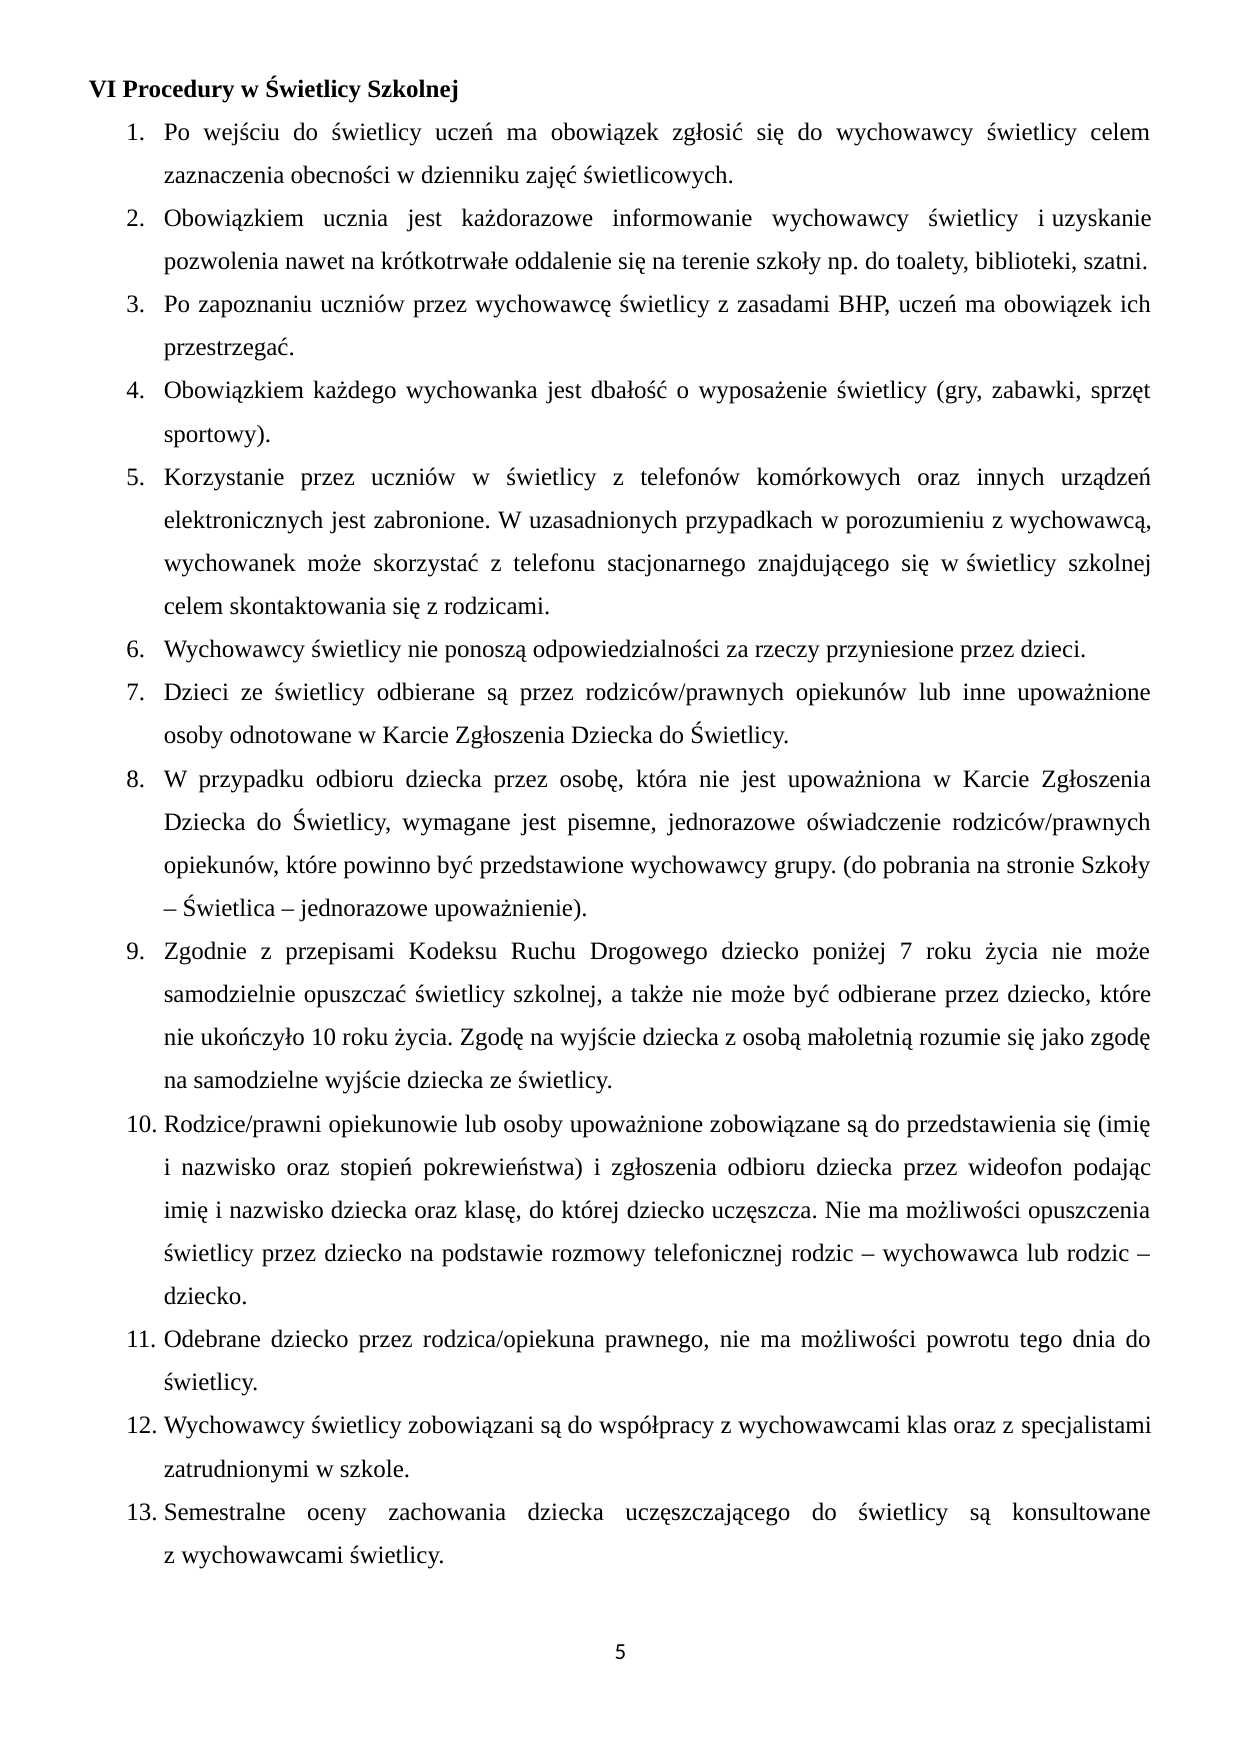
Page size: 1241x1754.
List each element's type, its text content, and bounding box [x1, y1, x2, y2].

list Odebrane dziecko przez rodzica/opiekuna prawnego, nie ma możliwości powrotu tego dnia do świetlicy. [126, 1324, 1152, 1396]
list Rodzice/prawni opiekunowie lub osoby upoważnione zobowiązane są do przedstawienia się (imię i nazwisko oraz stopień pokrewieństwa) i zgłoszenia odbioru dziecka przez wideofon podając imię i nazwisko dziecka oraz klasę, do której dziecko uczęszcza. Nie ma możliwości opuszczenia świetlicy przez dziecko na podstawie rozmowy telefonicznej rodzic – wychowawca lub rodzic – dziecko. [126, 1109, 1152, 1310]
list Semestralne oceny zachowania dziecka uczęszczającego do świetlicy są konsultowane z wychowawcami świetlicy. [126, 1497, 1152, 1569]
list Obowiązkiem każdego wychowanka jest dbałość o wyposażenie świetlicy (gry, zabawki, sprzęt sportowy). [126, 376, 1152, 447]
list Wychowawcy świetlicy zobowiązani są do współpracy z wychowawcami klas oraz z specjalistami zatrudnionymi w szkole. [126, 1411, 1152, 1482]
list Po zapoznaniu uczniów przez wychowawcę świetlicy z zasadami BHP, uczeń ma obowiązek ich przestrzegać. [126, 289, 1152, 361]
list Zgodnie z przepisami Kodeksu Ruchu Drogowego dziecko poniżej 7 roku życia nie może samodzielnie opuszczać świetlicy szkolnej, a także nie może być odbierane przez dziecko, które nie ukończyło 10 roku życia. Zgodę na wyjście dziecka z osobą małoletnią rozumie się jako zgodę na samodzielne wyjście dziecka ze świetlicy. [126, 936, 1152, 1094]
list W przypadku odbioru dziecka przez osobę, która nie jest upoważniona w Karcie Zgłoszenia Dziecka do Świetlicy, wymagane jest pisemne, jednorazowe oświadczenie rodziców/prawnych opiekunów, które powinno być przedstawione wychowawcy grupy. (do pobrania na stronie Szkoły – Świetlica – jednorazowe upoważnienie). [126, 764, 1152, 922]
text VI Procedury w Świetlicy Szkolnej [88, 74, 1152, 102]
list Dzieci ze świetlicy odbierane są przez rodziców/prawnych opiekunów lub inne upoważnione osoby odnotowane w Karcie Zgłoszenia Dziecka do Świetlicy. [126, 677, 1152, 749]
list Po wejściu do świetlicy uczeń ma obowiązek zgłosić się do wychowawcy świetlicy celem zaznaczenia obecności w dzienniku zajęć świetlicowych. [126, 117, 1152, 189]
list Obowiązkiem ucznia jest każdorazowe informowanie wychowawcy świetlicy i uzyskanie pozwolenia nawet na krótkotrwałe oddalenie się na terenie szkoły np. do toalety, biblioteki, szatni. [126, 203, 1152, 275]
list Korzystanie przez uczniów w świetlicy z telefonów komórkowych oraz innych urządzeń elektronicznych jest zabronione. W uzasadnionych przypadkach w porozumieniu z wychowawcą, wychowanek może skorzystać z telefonu stacjonarnego znajdującego się w świetlicy szkolnej celem skontaktowania się z rodzicami. [126, 462, 1152, 620]
list Wychowawcy świetlicy nie ponoszą odpowiedzialności za rzeczy przyniesione przez dzieci. [126, 634, 1152, 663]
